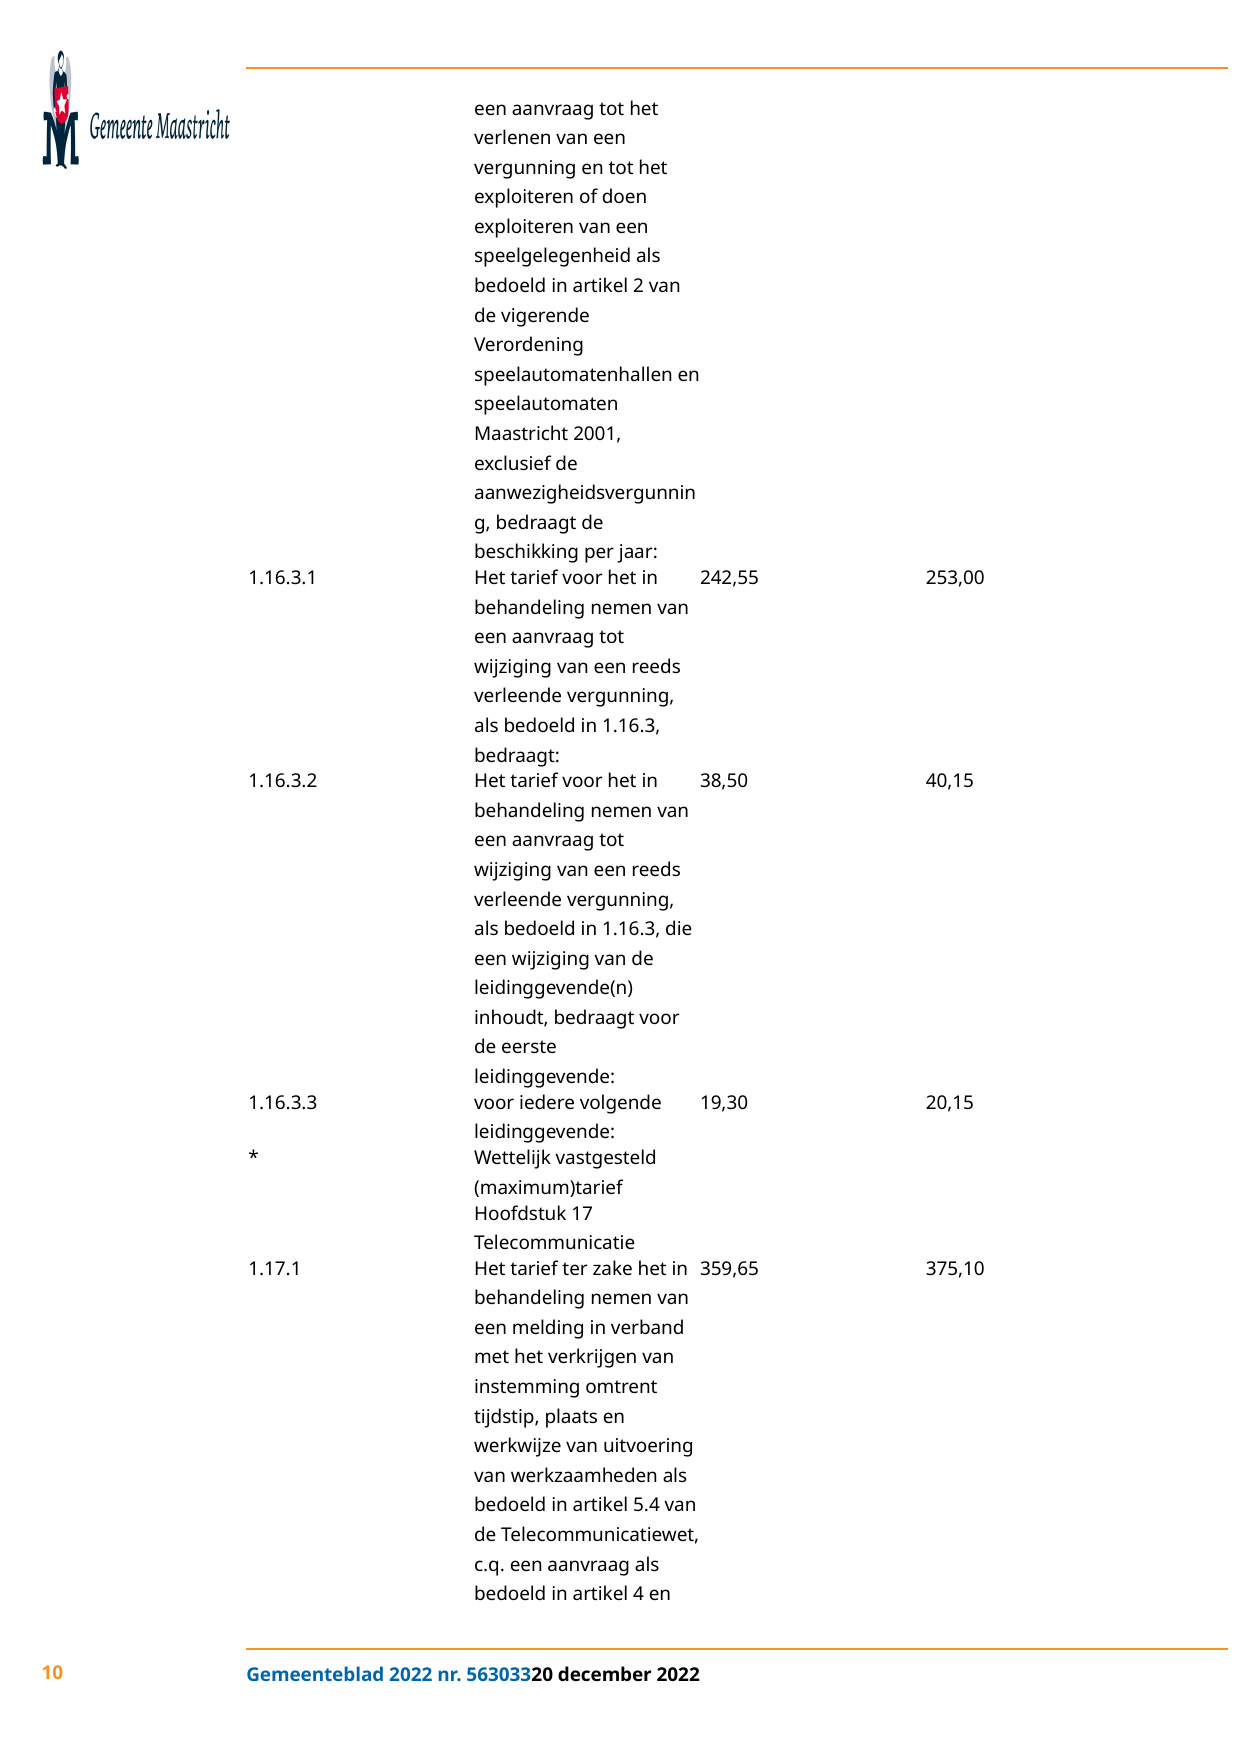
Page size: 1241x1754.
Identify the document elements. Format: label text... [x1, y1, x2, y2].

table_cell 19,30 [700, 1089, 926, 1144]
table_cell [926, 1144, 1152, 1200]
table_cell 38,50 [700, 768, 926, 1089]
table_cell [926, 1200, 1152, 1255]
table_cell 1.16.3.1 [248, 564, 474, 767]
table_cell [926, 95, 1152, 564]
table_cell 253,00 [926, 564, 1152, 767]
table_cell Wettelijk vastgesteld (maximum)tarief [474, 1144, 700, 1200]
table_cell een aanvraag tot het verlenen van een vergunning en tot het exploiteren of doen exploiteren van een speelgelegenheid als bedoeld in artikel 2 van de vigerende Verordening speelautomatenhallen en speelautomaten Maastricht 2001, exclusief de aanwezigheidsvergunning, bedraagt de beschikking per jaar: [474, 95, 700, 564]
table_cell 1.16.3.2 [248, 768, 474, 1089]
table_cell [248, 1200, 474, 1255]
table_cell Hoofdstuk 17 Telecommunicatie [474, 1200, 700, 1255]
table_cell 242,55 [700, 564, 926, 767]
table_cell * [248, 1144, 474, 1200]
table_cell voor iedere volgende leidinggevende: [474, 1089, 700, 1144]
table_cell Het tarief voor het in behandeling nemen van een aanvraag tot wijziging van een reeds verleende vergunning, als bedoeld in 1.16.3, die een wijziging van de leidinggevende(n) inhoudt, bedraagt voor de eerste leidinggevende: [474, 768, 700, 1089]
table_cell [700, 1200, 926, 1255]
table_cell 40,15 [926, 768, 1152, 1089]
table_cell 359,65 [700, 1255, 926, 1606]
table_cell Het tarief ter zake het in behandeling nemen van een melding in verband met het verkrijgen van instemming omtrent tijdstip, plaats en werkwijze van uitvoering van werkzaamheden als bedoeld in artikel 5.4 van de Telecommunicatiewet, c.q. een aanvraag als bedoeld in artikel 4 en [474, 1255, 700, 1606]
table_cell Het tarief voor het in behandeling nemen van een aanvraag tot wijziging van een reeds verleende vergunning, als bedoeld in 1.16.3, bedraagt: [474, 564, 700, 767]
picture [41, 47, 231, 172]
table_cell [700, 95, 926, 564]
table_cell 375,10 [926, 1255, 1152, 1606]
table_cell [248, 95, 474, 564]
table_cell [700, 1144, 926, 1200]
table_cell 1.17.1 [248, 1255, 474, 1606]
table_cell 20,15 [926, 1089, 1152, 1144]
table_cell 1.16.3.3 [248, 1089, 474, 1144]
